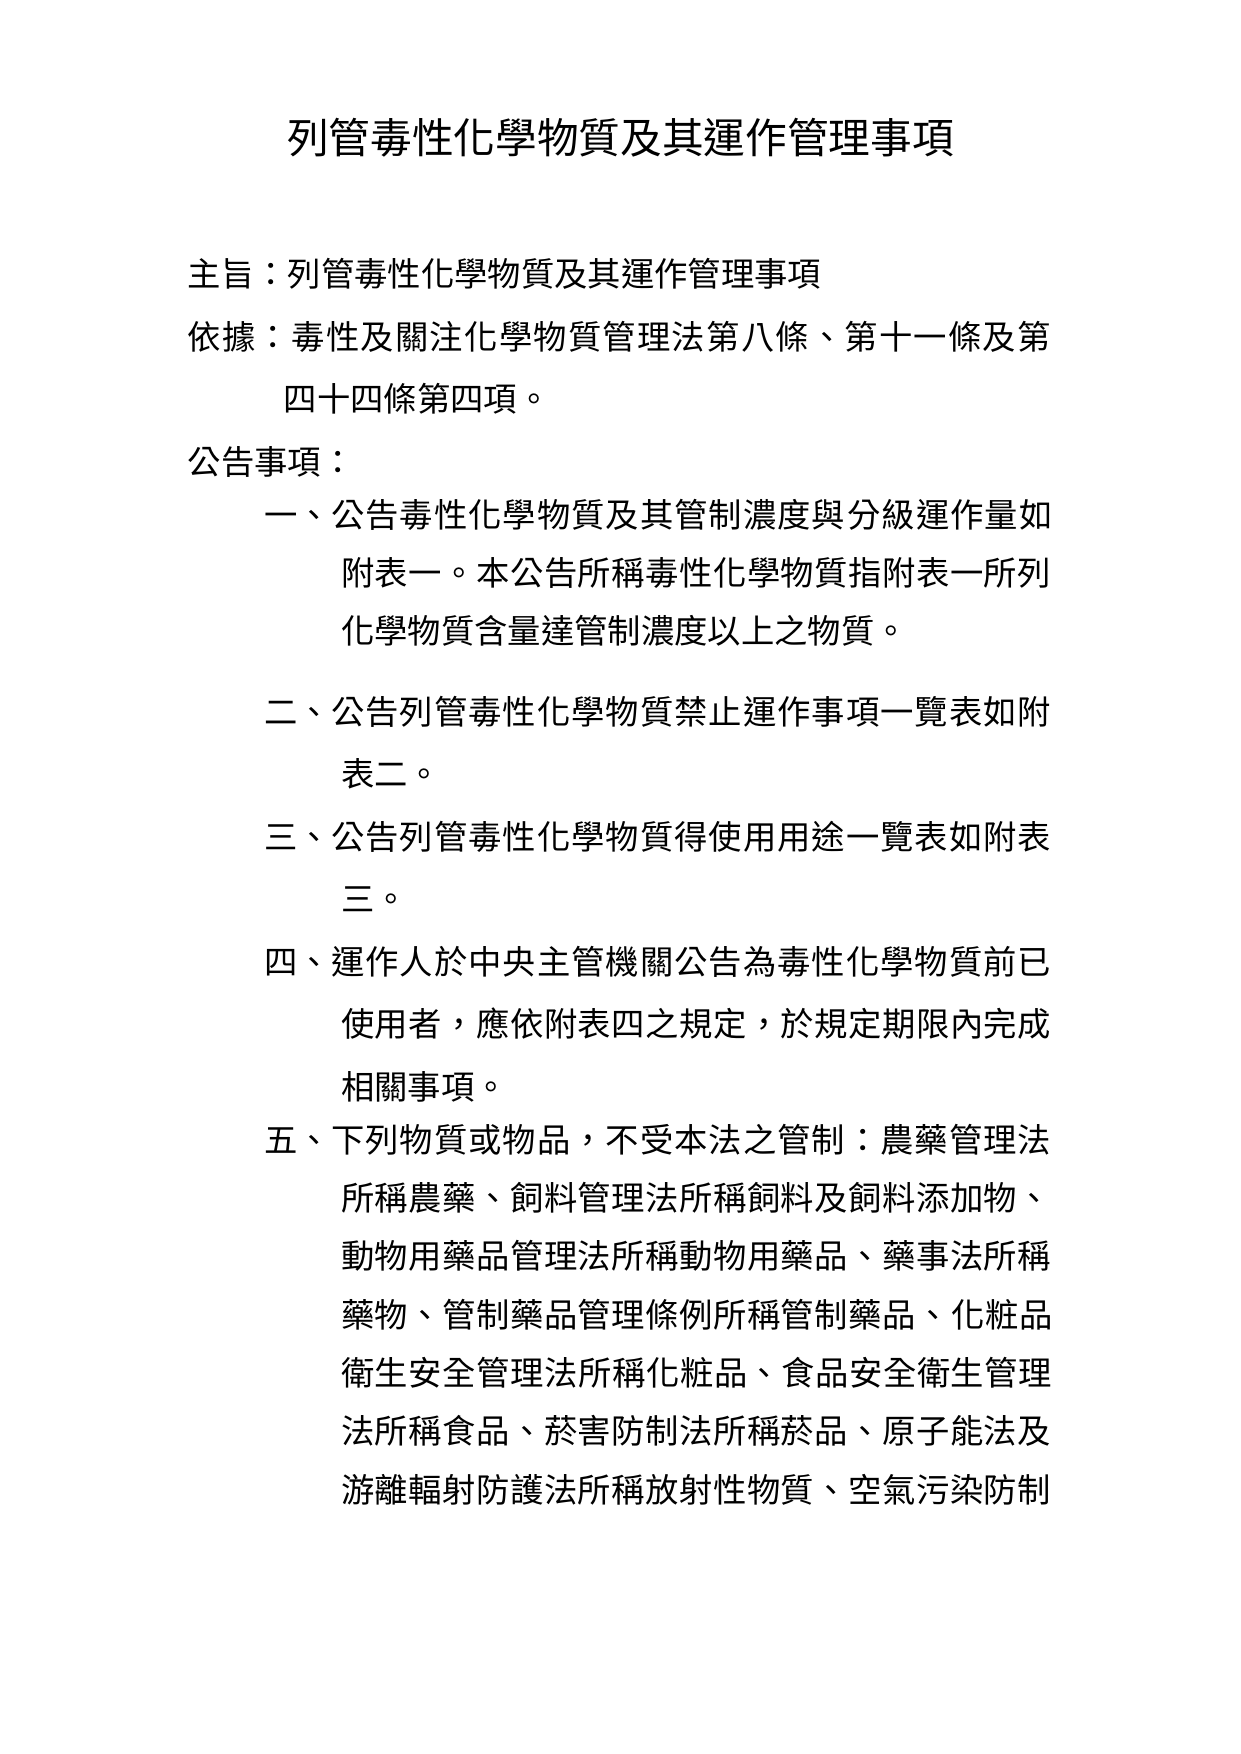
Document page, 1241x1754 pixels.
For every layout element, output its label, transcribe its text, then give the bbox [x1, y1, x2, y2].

list 公告列管毒性化學物質得使用用途一覽表如附表三。 [264, 793, 1053, 918]
list 下列物質或物品，不受本法之管制：農藥管理法所稱農藥、飼料管理法所稱飼料及飼料添加物、動物用藥品管理法所稱動物用藥品、藥事法所稱藥物、管制藥品管理條例所稱管制藥品、化粧品衛生安全管理法所稱化粧品、食品安全衛生管理法所稱食品、菸害防制法所稱菸品、原子能法及游離輻射防護法所稱放射性物質、空氣污染防制 [264, 1106, 1053, 1514]
text 依據：毒性及關注化學物質管理法第八條、第十一條及第四十四條第四項。 [187, 293, 1053, 418]
list 公告列管毒性化學物質禁止運作事項一覽表如附表二。 [264, 668, 1053, 793]
list 公告毒性化學物質及其管制濃度與分級運作量如附表一。本公告所稱毒性化學物質指附表一所列化學物質含量達管制濃度以上之物質。 [264, 481, 1053, 656]
list 運作人於中央主管機關公告為毒性化學物質前已使用者，應依附表四之規定，於規定期限內完成相關事項。 [264, 918, 1053, 1106]
text 列管毒性化學物質及其運作管理事項 [187, 106, 1053, 166]
text 主旨：列管毒性化學物質及其運作管理事項 [187, 231, 1053, 293]
text 公告事項： [187, 418, 1053, 481]
